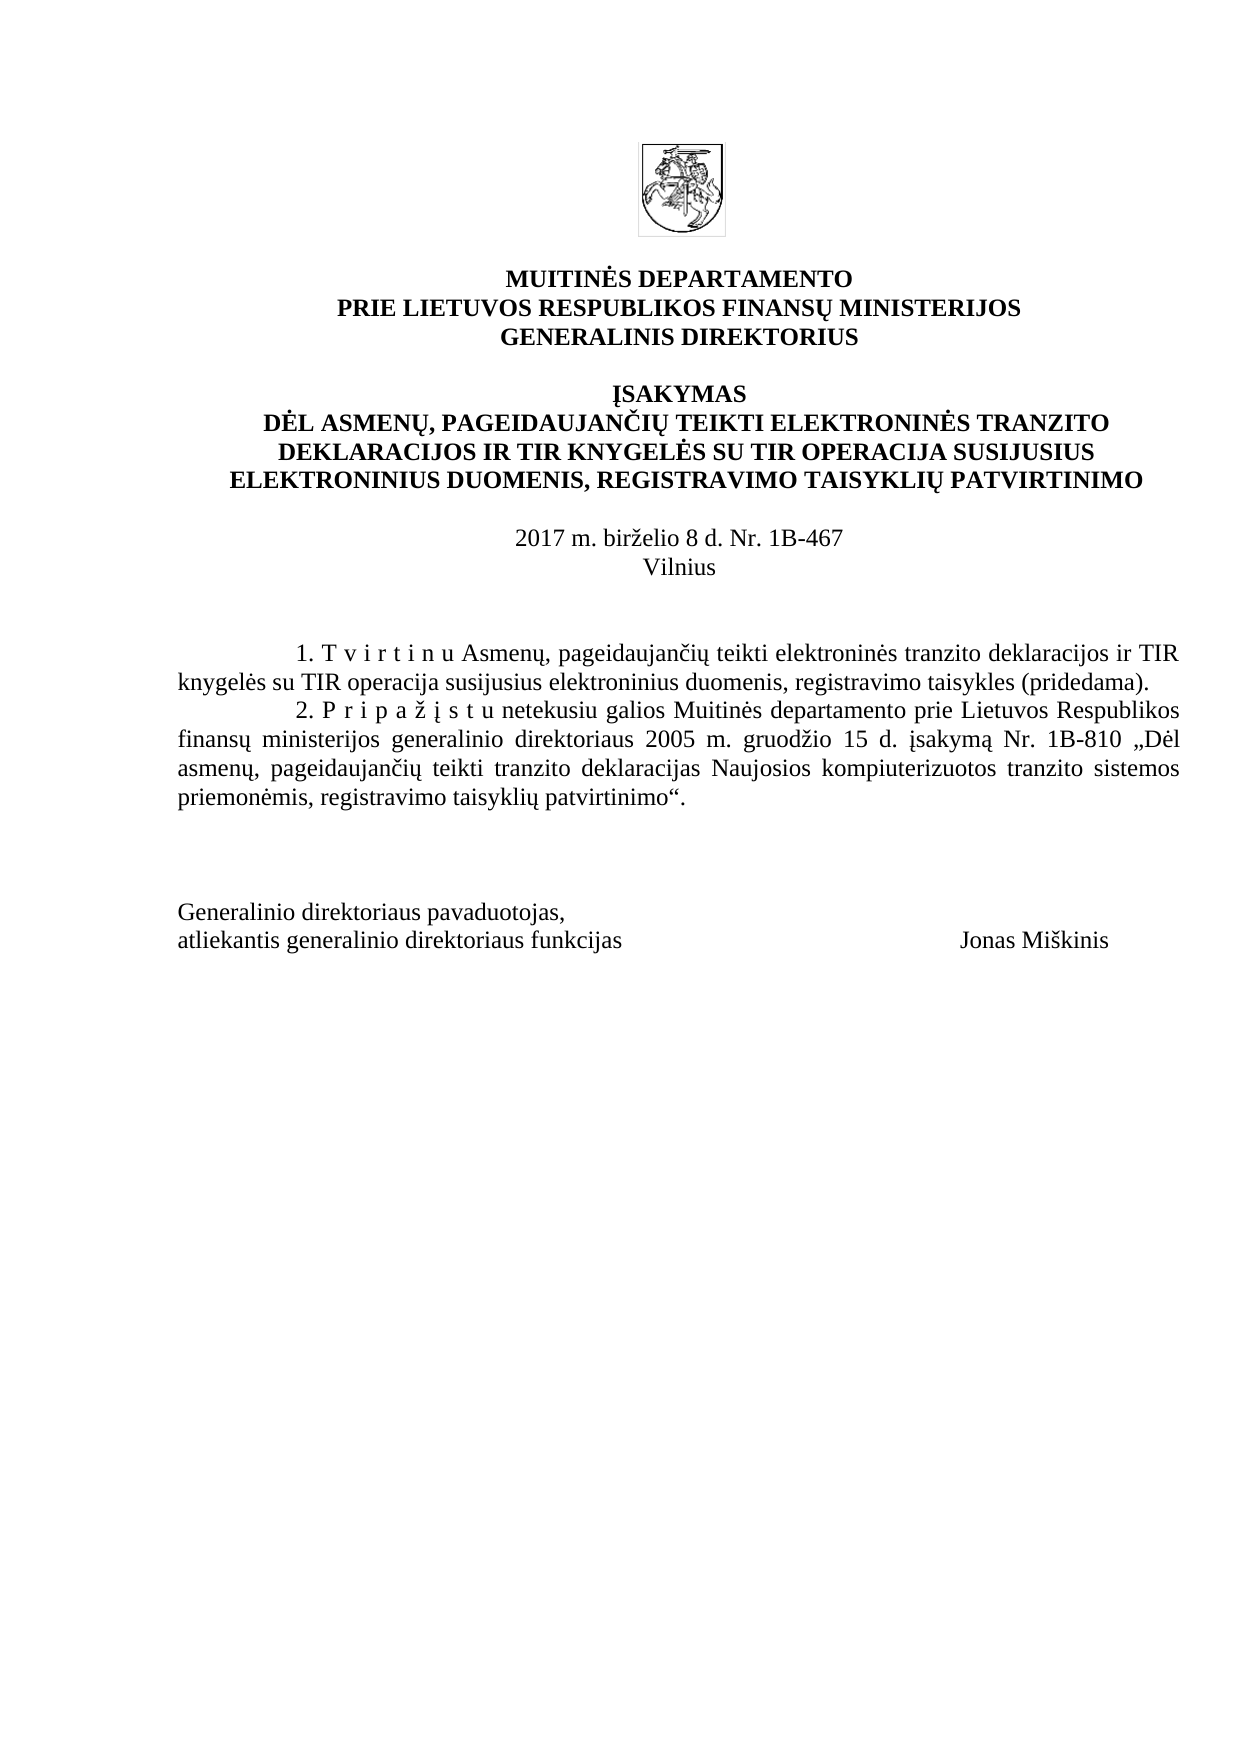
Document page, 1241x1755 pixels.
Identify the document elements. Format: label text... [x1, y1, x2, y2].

text 2. P r i p a ž į s t u netekusiu galios Muitinės departamento prie Lietuvos Respublikos finansų ministerijos generalinio direktoriaus 2005 m. gruodžio 15 d. įsakymą Nr. 1B-810 „Dėl asmenų, pageidaujančių teikti tranzito deklaracijas Naujosios kompiuterizuotos tranzito sistemos priemonėmis, registravimo taisyklių patvirtinimo“. [177, 696, 1181, 811]
text 2017 m. birželio 8 d. Nr. 1B-467 [177, 523, 1181, 552]
text 1. T v i r t i n u Asmenų, pageidaujančių teikti elektroninės tranzito deklaracijos ir TIR knygelės su TIR operacija susijusius elektroninius duomenis, registravimo taisykles (pridedama). [177, 638, 1181, 696]
text MUITINĖS DEPARTAMENTO [177, 264, 1181, 293]
text PRIE LIETUVOS RESPUBLIKOS FINANSŲ MINISTERIJOS [177, 293, 1181, 322]
text Vilnius [177, 552, 1181, 581]
text GENERALINIS DIREKTORIUS [177, 322, 1181, 351]
text DĖL ASMENŲ, PAGEIDAUJANČIŲ TEIKTI ELEKTRONINĖS TRANZITO DEKLARACIJOS IR TIR KNYGELĖS SU TIR OPERACIJA SUSIJUSIUS ELEKTRONINIUS DUOMENIS, REGISTRAVIMO TAISYKLIŲ PATVIRTINIMO [192, 408, 1181, 494]
text Generalinio direktoriaus pavaduotojas, [177, 897, 1181, 926]
text ĮSAKYMAS [177, 379, 1181, 408]
text atliekantis generalinio direktoriaus funkcijas Jonas Miškinis [177, 926, 1181, 954]
